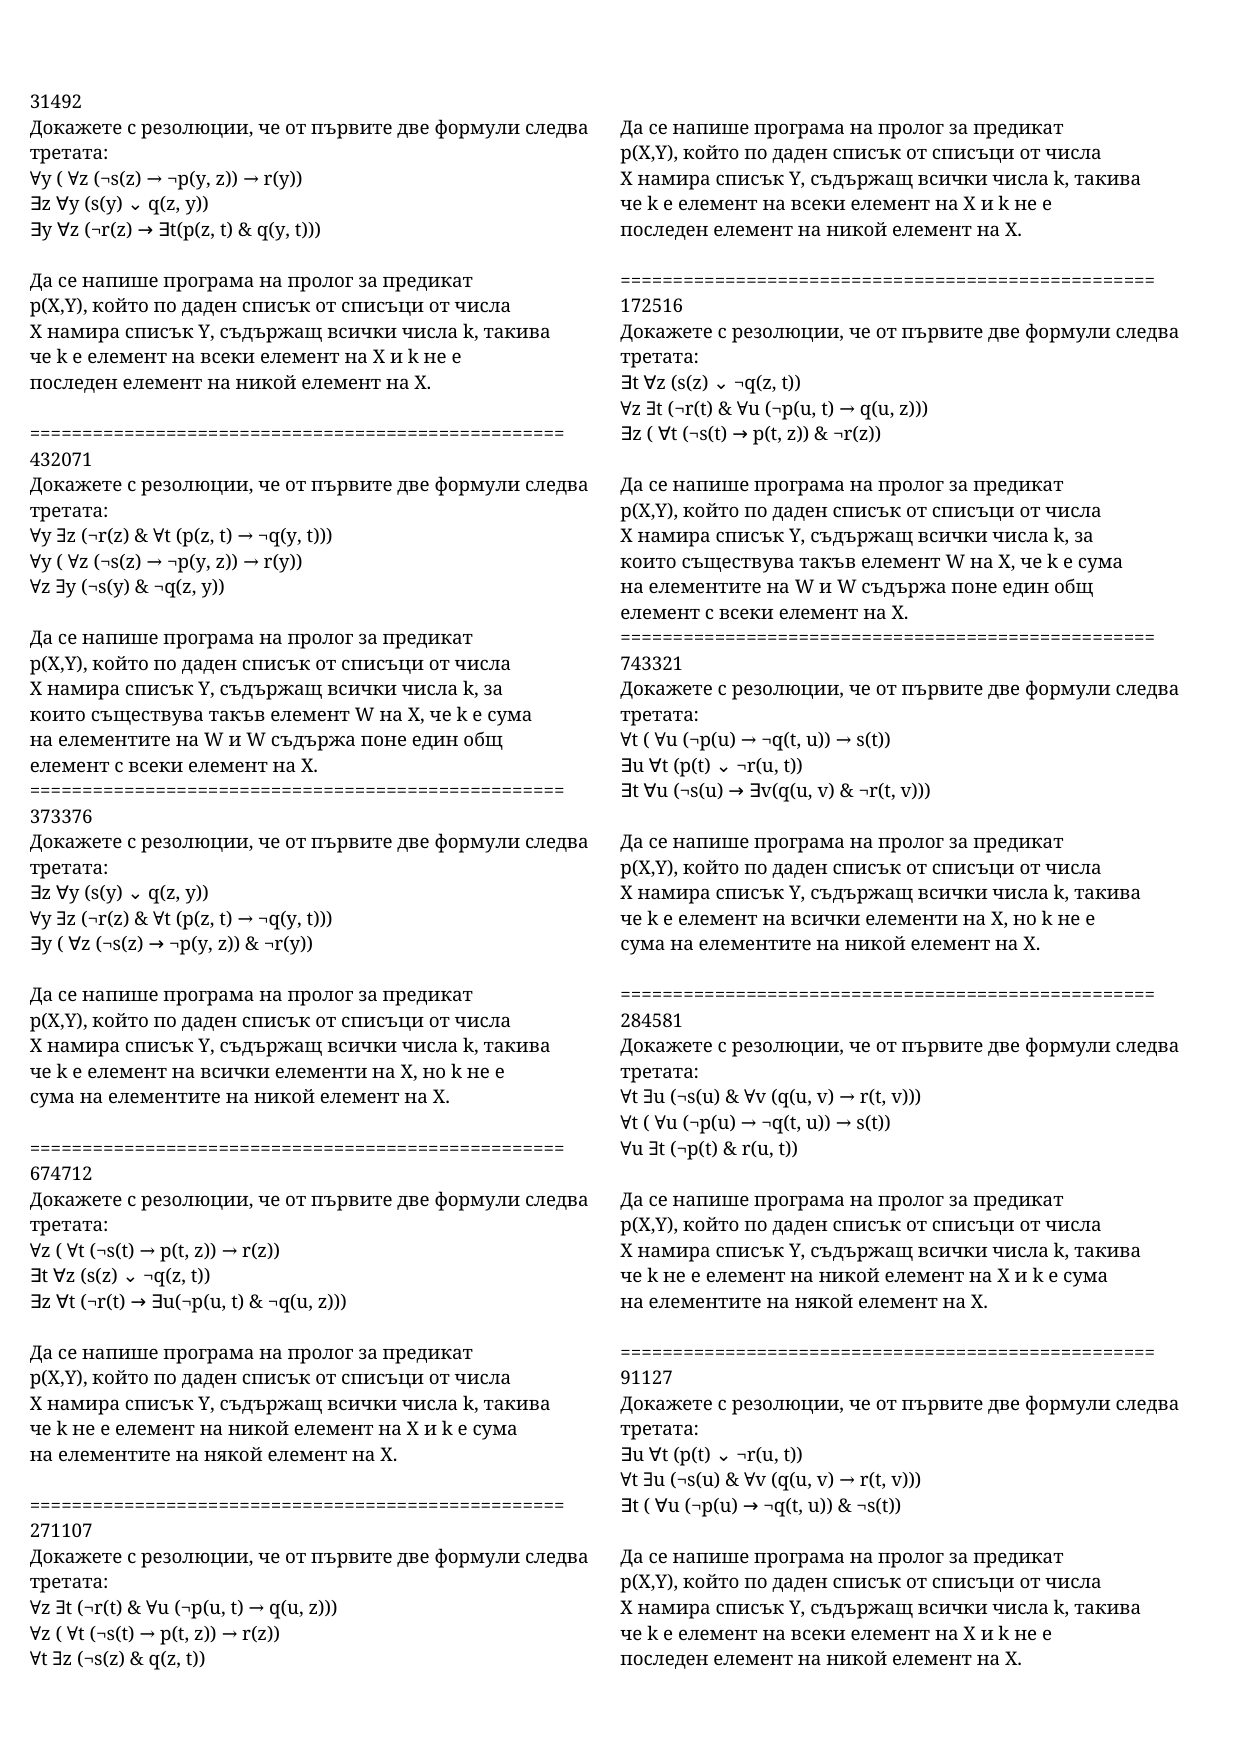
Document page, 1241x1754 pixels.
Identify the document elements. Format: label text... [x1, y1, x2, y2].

text 674712 [29, 1160, 620, 1186]
text Да се напише програма на пролог за предикат [620, 471, 1211, 497]
text на елементите на W и W съдържа поне един общ [29, 727, 620, 752]
text ∀t ∃u (¬s(u) & ∀v (q(u, v) → r(t, v))) [620, 1467, 1211, 1492]
text ∃t ( ∀u (¬p(u) → ¬q(t, u)) & ¬s(t)) [620, 1492, 1211, 1518]
text p(X,Y), който по даден списък от списъци от числа [620, 1569, 1211, 1594]
text Докажете с резолюции, че от първите две формули следва третата: [29, 114, 620, 165]
text =================================================== [29, 778, 620, 803]
text X намира списък Y, съдържащ всички числа k, такива [620, 1237, 1211, 1262]
text че k не е елемент на никой елемент на X и k е сума [29, 1416, 620, 1441]
text X намира списък Y, съдържащ всички числа k, такива [29, 1033, 620, 1058]
text ∀z ∃t (¬r(t) & ∀u (¬p(u, t) → q(u, z))) [29, 1594, 620, 1620]
text на елементите на W и W съдържа поне един общ [620, 573, 1211, 599]
text ∃t ∀z (s(z) ⌄ ¬q(z, t)) [620, 369, 1211, 395]
text ∃t ∀z (s(z) ⌄ ¬q(z, t)) [29, 1262, 620, 1288]
text X намира списък Y, съдържащ всички числа k, такива [620, 880, 1211, 905]
text Докажете с резолюции, че от първите две формули следва третата: [620, 318, 1211, 369]
text Докажете с резолюции, че от първите две формули следва третата: [620, 1390, 1211, 1441]
text сума на елементите на никой елемент на X. [620, 931, 1211, 956]
text =================================================== [29, 1135, 620, 1160]
text че k е елемент на всеки елемент на X и k не е [620, 1620, 1211, 1645]
text ∀y ( ∀z (¬s(z) → ¬p(y, z)) → r(y)) [29, 165, 620, 191]
text X намира списък Y, съдържащ всички числа k, такива [620, 1594, 1211, 1620]
text на елементите на някой елемент на X. [620, 1288, 1211, 1313]
text 172516 [620, 293, 1211, 318]
text =================================================== [620, 1339, 1211, 1364]
text Да се напише програма на пролог за предикат [29, 982, 620, 1007]
text ∀y ( ∀z (¬s(z) → ¬p(y, z)) → r(y)) [29, 548, 620, 573]
text p(X,Y), който по даден списък от списъци от числа [29, 1364, 620, 1390]
text ∀y ∃z (¬r(z) & ∀t (p(z, t) → ¬q(y, t))) [29, 905, 620, 931]
text Докажете с резолюции, че от първите две формули следва третата: [620, 1033, 1211, 1084]
text 31492 [29, 88, 620, 114]
text ∃z ∀y (s(y) ⌄ q(z, y)) [29, 191, 620, 216]
text ∃z ( ∀t (¬s(t) → p(t, z)) & ¬r(z)) [620, 420, 1211, 446]
text Докажете с резолюции, че от първите две формули следва третата: [620, 676, 1211, 727]
text =================================================== [620, 624, 1211, 650]
text последен елемент на никой елемент на X. [620, 216, 1211, 242]
text ∃t ∀u (¬s(u) → ∃v(q(u, v) & ¬r(t, v))) [620, 778, 1211, 803]
text 373376 [29, 803, 620, 829]
text ∀t ( ∀u (¬p(u) → ¬q(t, u)) → s(t)) [620, 727, 1211, 752]
text X намира списък Y, съдържащ всички числа k, за [29, 676, 620, 701]
text 271107 [29, 1518, 620, 1543]
text ∀u ∃t (¬p(t) & r(u, t)) [620, 1135, 1211, 1160]
text ∃z ∀t (¬r(t) → ∃u(¬p(u, t) & ¬q(u, z))) [29, 1288, 620, 1313]
text =================================================== [29, 1492, 620, 1518]
text X намира списък Y, съдържащ всички числа k, такива [620, 165, 1211, 191]
text =================================================== [29, 420, 620, 446]
text последен елемент на никой елемент на X. [29, 369, 620, 395]
text елемент с всеки елемент на X. [620, 599, 1211, 624]
text Да се напише програма на пролог за предикат [620, 114, 1211, 139]
text p(X,Y), който по даден списък от списъци от числа [620, 497, 1211, 522]
text че k е елемент на всеки елемент на X и k не е [620, 191, 1211, 216]
text ∀z ∃y (¬s(y) & ¬q(z, y)) [29, 573, 620, 599]
text X намира списък Y, съдържащ всички числа k, такива [29, 318, 620, 344]
text p(X,Y), който по даден списък от списъци от числа [29, 293, 620, 318]
text Да се напише програма на пролог за предикат [620, 1543, 1211, 1569]
text 432071 [29, 446, 620, 471]
text ∀t ( ∀u (¬p(u) → ¬q(t, u)) → s(t)) [620, 1109, 1211, 1135]
text последен елемент на никой елемент на X. [620, 1645, 1211, 1671]
text X намира списък Y, съдържащ всички числа k, за [620, 522, 1211, 548]
text =================================================== [620, 267, 1211, 293]
text на елементите на някой елемент на X. [29, 1441, 620, 1467]
text Да се напише програма на пролог за предикат [29, 267, 620, 293]
text ∀z ( ∀t (¬s(t) → p(t, z)) → r(z)) [29, 1620, 620, 1645]
text ∃z ∀y (s(y) ⌄ q(z, y)) [29, 880, 620, 905]
text Докажете с резолюции, че от първите две формули следва третата: [29, 471, 620, 522]
text p(X,Y), който по даден списък от списъци от числа [620, 139, 1211, 165]
text 743321 [620, 650, 1211, 676]
text че k е елемент на всички елементи на X, но k не е [620, 905, 1211, 931]
text елемент с всеки елемент на X. [29, 752, 620, 778]
text 284581 [620, 1007, 1211, 1033]
text че k е елемент на всички елементи на X, но k не е [29, 1058, 620, 1084]
text сума на елементите на никой елемент на X. [29, 1084, 620, 1109]
text ∃y ∀z (¬r(z) → ∃t(p(z, t) & q(y, t))) [29, 216, 620, 242]
text 91127 [620, 1364, 1211, 1390]
text ∃y ( ∀z (¬s(z) → ¬p(y, z)) & ¬r(y)) [29, 931, 620, 956]
text че k е елемент на всеки елемент на X и k не е [29, 344, 620, 369]
text X намира списък Y, съдържащ всички числа k, такива [29, 1390, 620, 1416]
text Да се напише програма на пролог за предикат [29, 624, 620, 650]
text Докажете с резолюции, че от първите две формули следва третата: [29, 829, 620, 880]
text p(X,Y), който по даден списък от списъци от числа [620, 1211, 1211, 1237]
text които съществува такъв елемент W на X, че k е сума [29, 701, 620, 727]
text Да се напише програма на пролог за предикат [620, 829, 1211, 854]
text които съществува такъв елемент W на X, че k е сума [620, 548, 1211, 573]
text Да се напише програма на пролог за предикат [29, 1339, 620, 1364]
text ∀z ∃t (¬r(t) & ∀u (¬p(u, t) → q(u, z))) [620, 395, 1211, 420]
text p(X,Y), който по даден списък от списъци от числа [29, 1007, 620, 1033]
text =================================================== [620, 982, 1211, 1007]
text Докажете с резолюции, че от първите две формули следва третата: [29, 1186, 620, 1237]
text ∀z ( ∀t (¬s(t) → p(t, z)) → r(z)) [29, 1237, 620, 1262]
text ∀y ∃z (¬r(z) & ∀t (p(z, t) → ¬q(y, t))) [29, 522, 620, 548]
text Докажете с резолюции, че от първите две формули следва третата: [29, 1543, 620, 1594]
text Да се напише програма на пролог за предикат [620, 1186, 1211, 1211]
text p(X,Y), който по даден списък от списъци от числа [620, 854, 1211, 880]
text ∃u ∀t (p(t) ⌄ ¬r(u, t)) [620, 752, 1211, 778]
text ∀t ∃z (¬s(z) & q(z, t)) [29, 1645, 620, 1671]
text ∃u ∀t (p(t) ⌄ ¬r(u, t)) [620, 1441, 1211, 1467]
text ∀t ∃u (¬s(u) & ∀v (q(u, v) → r(t, v))) [620, 1084, 1211, 1109]
text че k не е елемент на никой елемент на X и k е сума [620, 1262, 1211, 1288]
text p(X,Y), който по даден списък от списъци от числа [29, 650, 620, 676]
